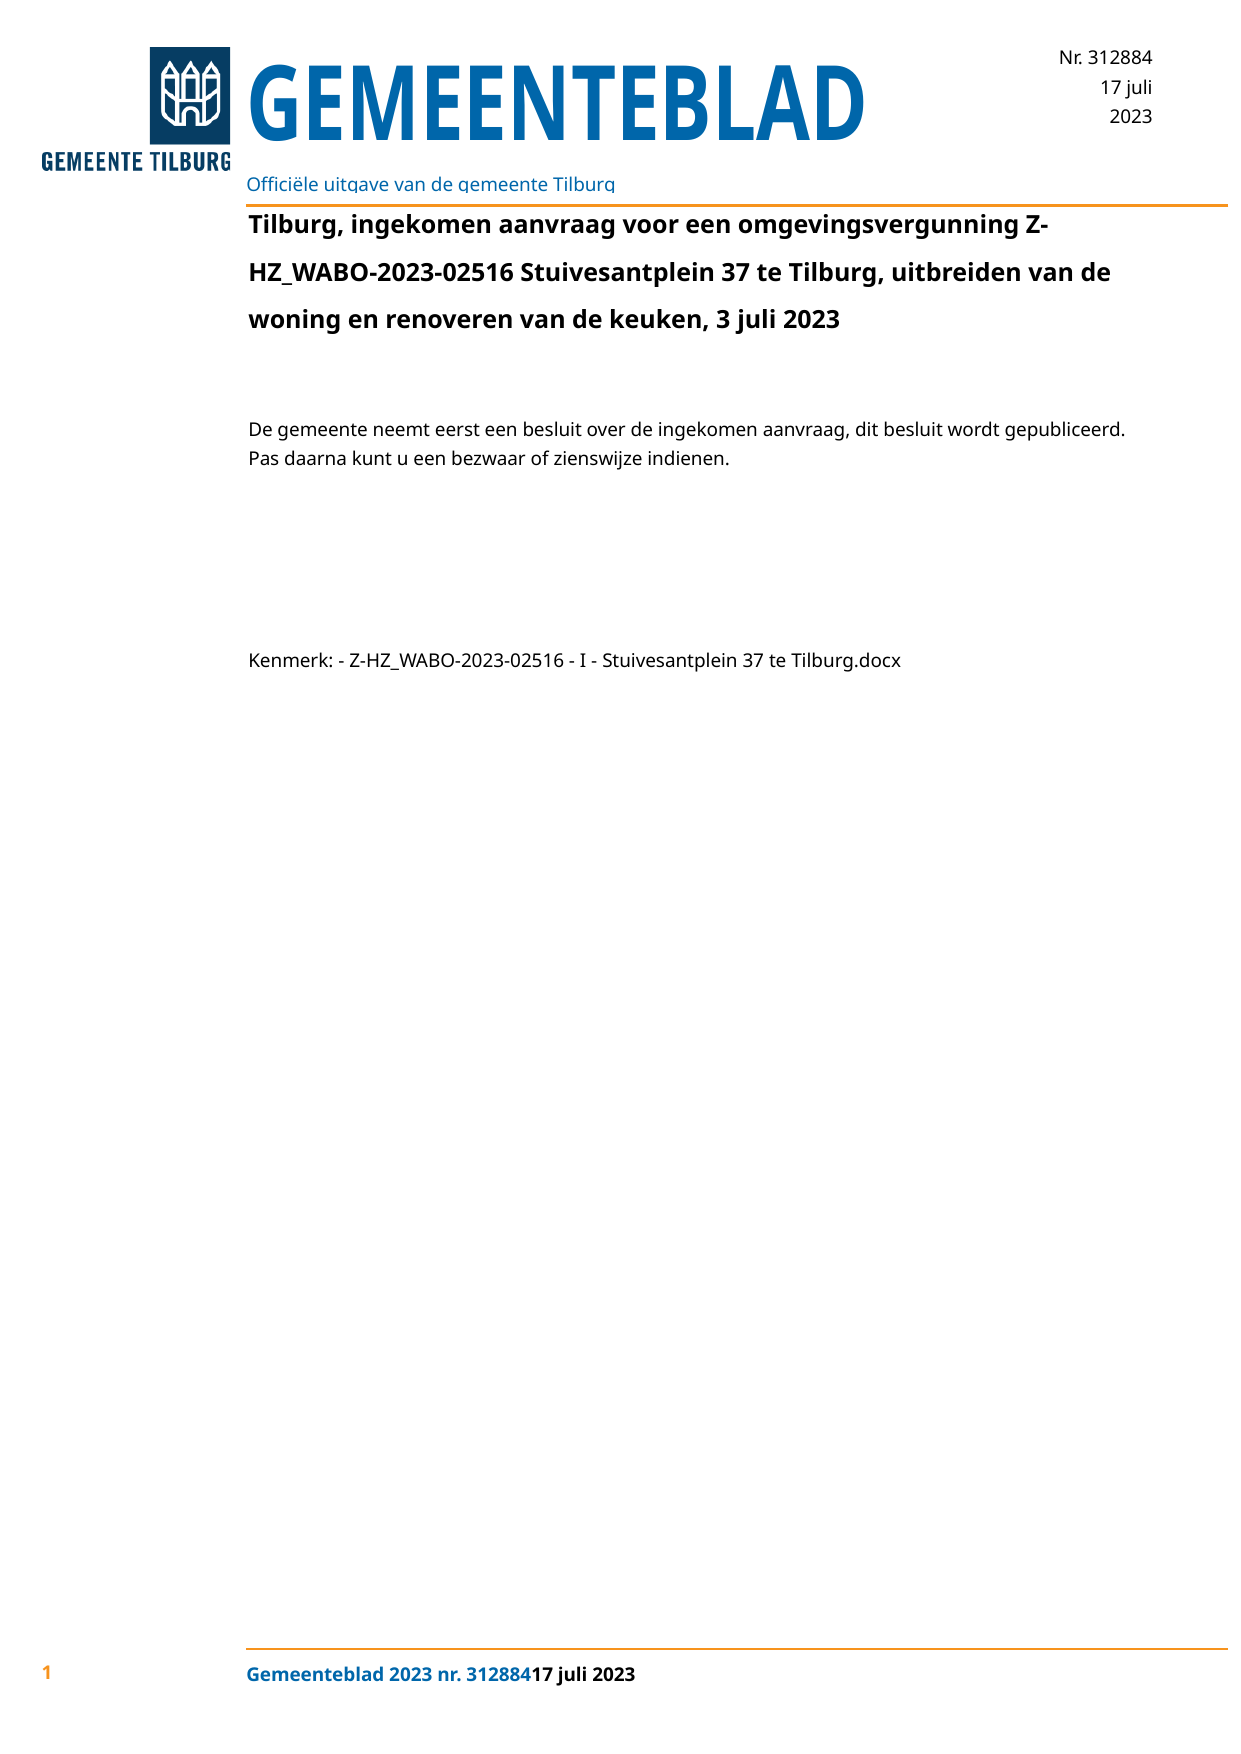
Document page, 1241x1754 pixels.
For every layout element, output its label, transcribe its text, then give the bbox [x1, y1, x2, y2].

text De gemeente neemt eerst een besluit over de ingekomen aanvraag, dit besluit wordt gepubliceerd. Pas daarna kunt u een bezwaar of zienswijze indienen. [248, 416, 1152, 471]
text Kenmerk: - Z-HZ_WABO-2023-02516 - I - Stuivesantplein 37 te Tilburg.docx [248, 647, 1152, 673]
text Tilburg, ingekomen aanvraag voor een omgevingsvergunning Z-HZ_WABO-2023-02516 Stuivesantplein 37 te Tilburg, uitbreiden van de woning en renoveren van de keuken, 3 juli 2023 [248, 207, 1152, 336]
picture [41, 47, 231, 172]
